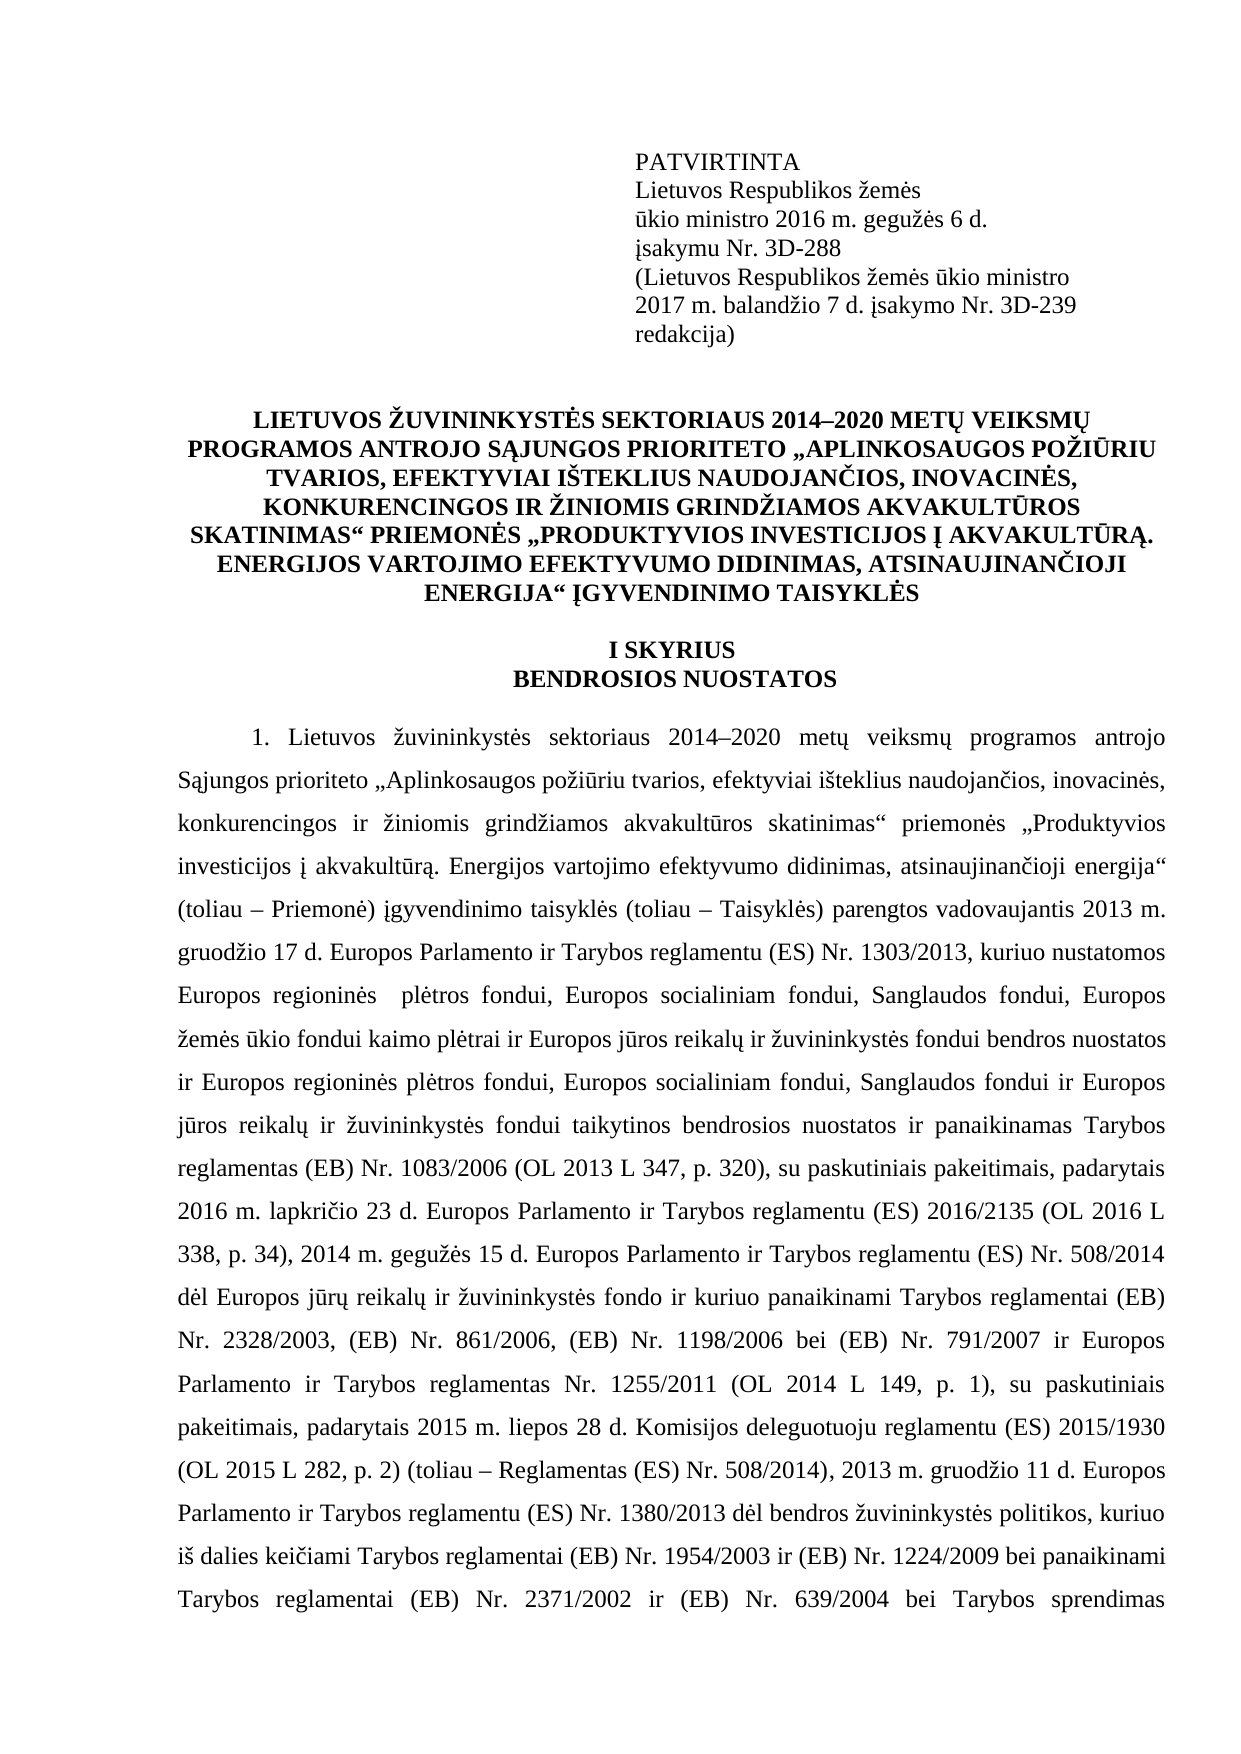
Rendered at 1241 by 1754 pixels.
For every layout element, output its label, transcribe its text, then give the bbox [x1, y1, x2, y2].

text įsakymu Nr. 3D-288 [635, 233, 1167, 262]
text Lietuvos Respublikos žemės [635, 176, 1167, 204]
text 1. Lietuvos žuvininkystės sektoriaus 2014–2020 metų veiksmų programos antrojo Sąjungos prioriteto „Aplinkosaugos požiūriu tvarios, efektyviai išteklius naudojančios, inovacinės, konkurencingos ir žiniomis grindžiamos akvakultūros skatinimas“ priemonės „Produktyvios investicijos į akvakultūrą. Energijos vartojimo efektyvumo didinimas, atsinaujinančioji energija“ (toliau – Priemonė) įgyvendinimo taisyklės (toliau – Taisyklės) parengtos vadovaujantis 2013 m. gruodžio 17 d. Europos Parlamento ir Tarybos reglamentu (ES) Nr. 1303/2013, kuriuo nustatomos Europos regioninės plėtros fondui, Europos socialiniam fondui, Sanglaudos fondui, Europos žemės ūkio fondui kaimo plėtrai ir Europos jūros reikalų ir žuvininkystės fondui bendros nuostatos ir Europos regioninės plėtros fondui, Europos socialiniam fondui, Sanglaudos fondui ir Europos jūros reikalų ir žuvininkystės fondui taikytinos bendrosios nuostatos ir panaikinamas Tarybos reglamentas (EB) Nr. 1083/2006 (OL 2013 L 347, p. 320), su paskutiniais pakeitimais, padarytais 2016 m. lapkričio 23 d. Europos Parlamento ir Tarybos reglamentu (ES) 2016/2135 (OL 2016 L 338, p. 34), 2014 m. gegužės 15 d. Europos Parlamento ir Tarybos reglamentu (ES) Nr. 508/2014 dėl Europos jūrų reikalų ir žuvininkystės fondo ir kuriuo panaikinami Tarybos reglamentai (EB) Nr. 2328/2003, (EB) Nr. 861/2006, (EB) Nr. 1198/2006 bei (EB) Nr. 791/2007 ir Europos Parlamento ir Tarybos reglamentas Nr. 1255/2011 (OL 2014 L 149, p. 1), su paskutiniais pakeitimais, padarytais 2015 m. liepos 28 d. Komisijos deleguotuoju reglamentu (ES) 2015/1930 (OL 2015 L 282, p. 2) (toliau – Reglamentas (ES) Nr. 508/2014), 2013 m. gruodžio 11 d. Europos Parlamento ir Tarybos reglamentu (ES) Nr. 1380/2013 dėl bendros žuvininkystės politikos, kuriuo iš dalies keičiami Tarybos reglamentai (EB) Nr. 1954/2003 ir (EB) Nr. 1224/2009 bei panaikinami Tarybos reglamentai (EB) Nr. 2371/2002 ir (EB) Nr. 639/2004 bei Tarybos sprendimas [177, 722, 1167, 1613]
text LIETUVOS ŽUVININKYSTĖS SEKTORIAUS 2014–2020 METŲ VEIKSMŲ PROGRAMOS ANTROJO SĄJUNGOS PRIORITETO „APLINKOSAUGOS POŽIŪRIU TVARIOS, EFEKTYVIAI IŠTEKLIUS NAUDOJANČIOS, INOVACINĖS, KONKURENCINGOS IR ŽINIOMIS GRINDŽIAMOS AKVAKULTŪROS SKATINIMAS“ PRIEMONĖS „PRODUKTYVIOS INVESTICIJOS Į AKVAKULTŪRĄ. ENERGIJOS VARTOJIMO EFEKTYVUMO DIDINIMAS, ATSINAUJINANČIOJI ENERGIJA“ ĮGYVENDINIMO TAISYKLĖS [177, 406, 1167, 607]
text BENDROSIOS NUOSTATOS [177, 664, 1167, 693]
text 2017 m. balandžio 7 d. įsakymo Nr. 3D-239 redakcija) [635, 291, 1167, 348]
text PATVIRTINTA [635, 147, 1167, 176]
text I SKYRIUS [177, 636, 1167, 664]
text (Lietuvos Respublikos žemės ūkio ministro [635, 262, 1167, 291]
text ūkio ministro 2016 m. gegužės 6 d. [635, 204, 1167, 233]
